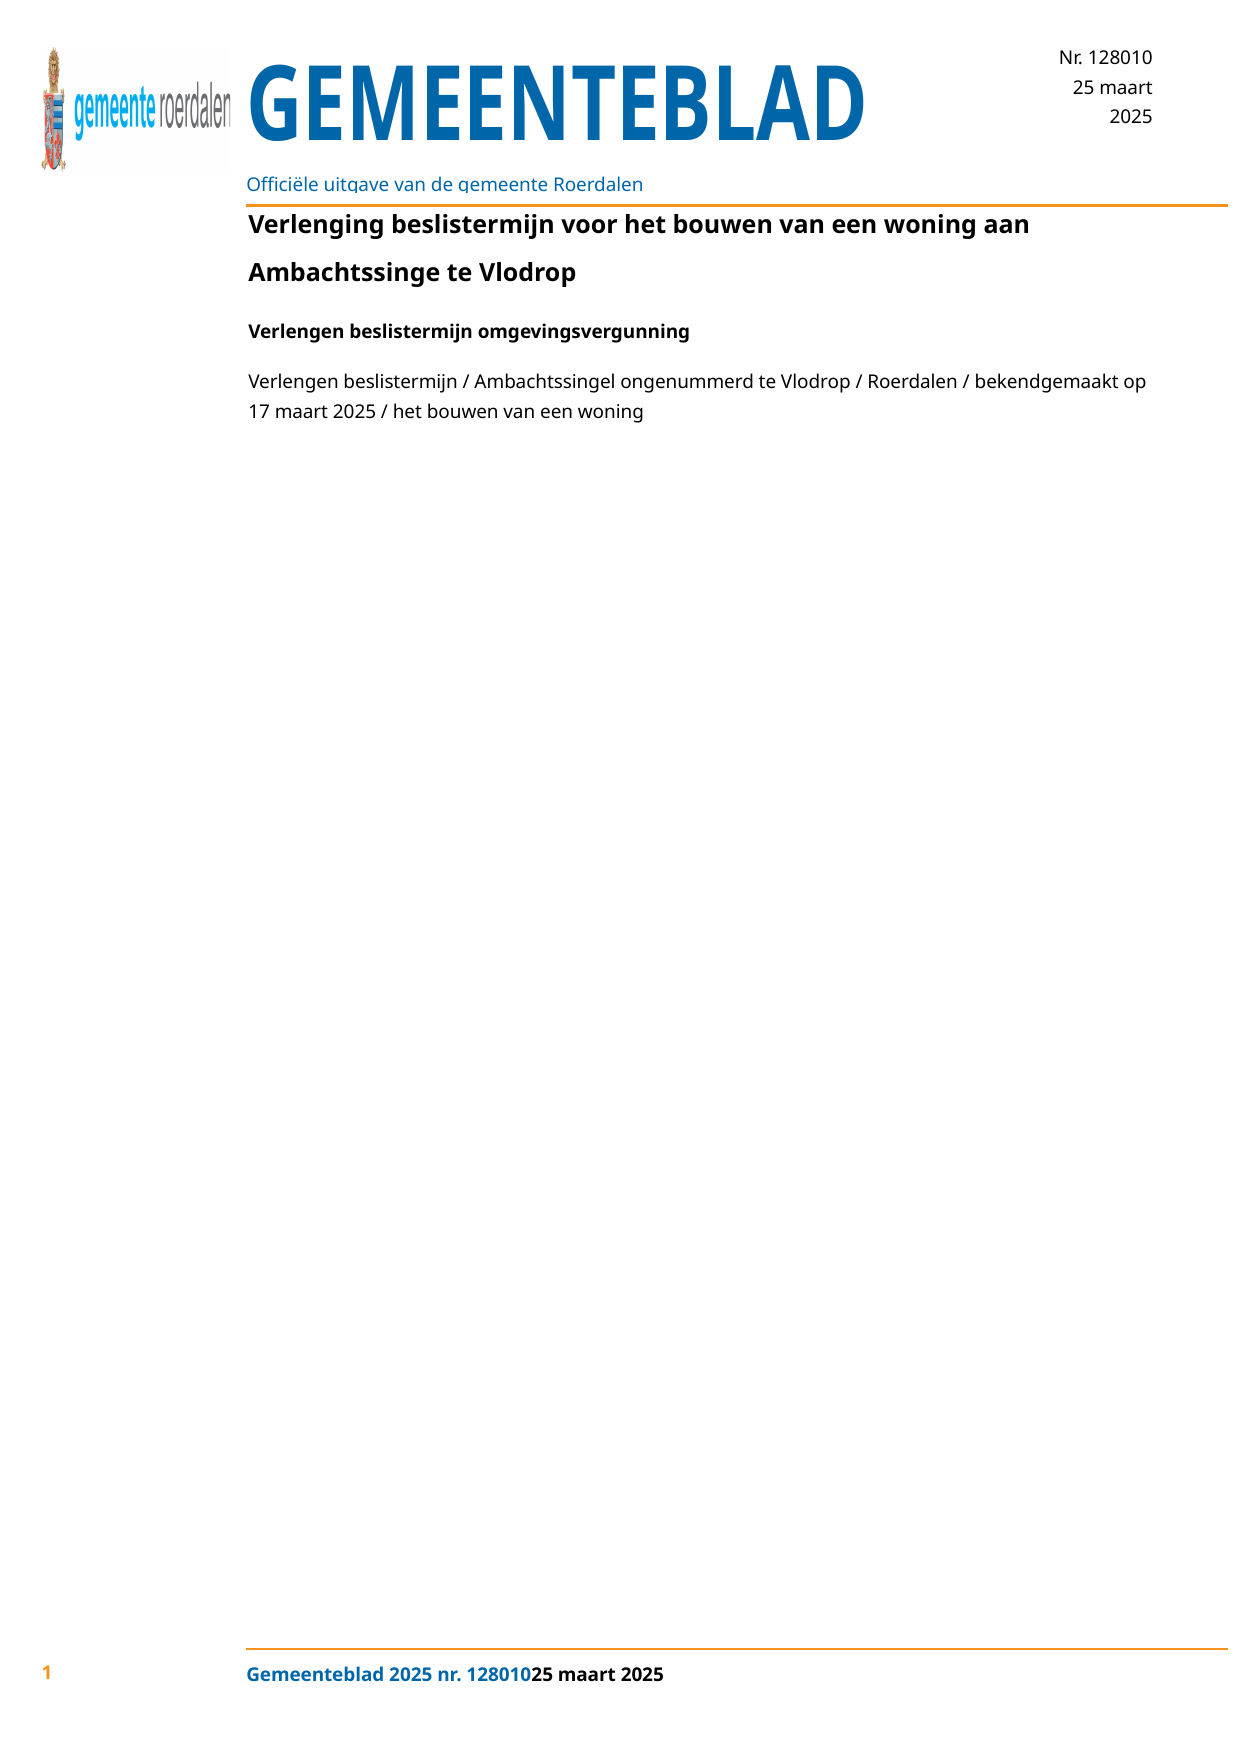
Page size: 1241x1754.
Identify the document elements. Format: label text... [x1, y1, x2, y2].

picture [41, 47, 231, 172]
text Verlenging beslistermijn voor het bouwen van een woning aan Ambachtssinge te Vlodrop [248, 207, 1152, 288]
text Verlengen beslistermijn omgevingsvergunning [248, 318, 1152, 344]
text Verlengen beslistermijn / Ambachtssingel ongenummerd te Vlodrop / Roerdalen / bekendgemaakt op 17 maart 2025 / het bouwen van een woning [248, 368, 1152, 424]
